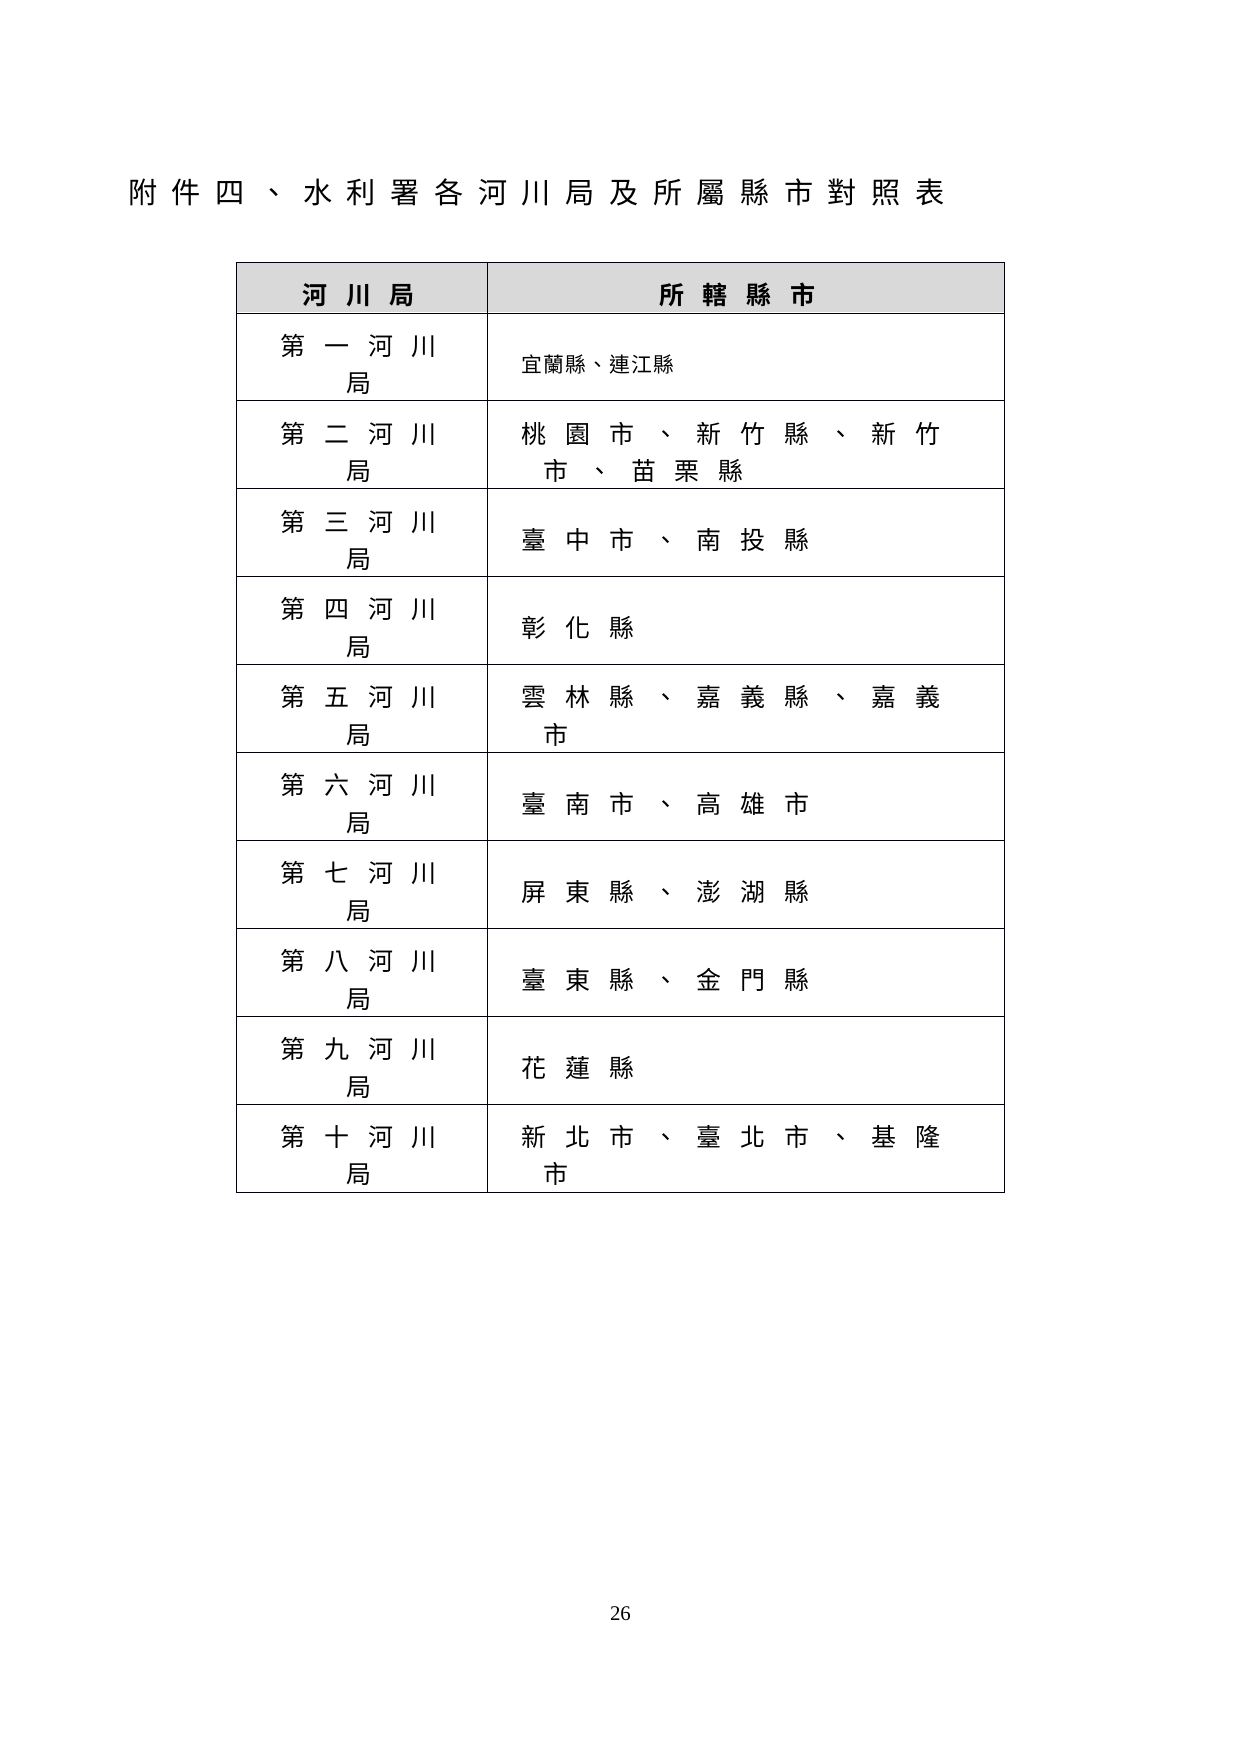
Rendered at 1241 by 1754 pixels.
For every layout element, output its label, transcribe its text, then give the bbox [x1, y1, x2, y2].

table_cell 花蓮縣 [488, 1017, 1004, 1104]
table_cell 臺南市、高雄市 [488, 753, 1004, 840]
table_cell 屏東縣、澎湖縣 [488, 841, 1004, 928]
table_header 所轄縣市 [488, 263, 1004, 312]
subtitle 附件四、水利署各河川局及所屬縣市對照表 [128, 147, 1112, 222]
table_cell 第九河川局 [237, 1017, 487, 1104]
table_cell 第七河川局 [237, 841, 487, 928]
table_cell 雲林縣、嘉義縣、嘉義市 [488, 665, 1004, 752]
table_cell 第二河川局 [237, 401, 487, 488]
table_cell 彰化縣 [488, 577, 1004, 664]
table_cell 第四河川局 [237, 577, 487, 664]
table_cell 第六河川局 [237, 753, 487, 840]
table_cell 宜蘭縣、連江縣 [488, 314, 1004, 400]
table_cell 桃園市、新竹縣、新竹市、苗栗縣 [488, 401, 1004, 488]
table_cell 第五河川局 [237, 665, 487, 752]
table_cell 第八河川局 [237, 929, 487, 1016]
table_cell 第十河川局 [237, 1105, 487, 1192]
table_cell 臺東縣、金門縣 [488, 929, 1004, 1016]
table_cell 第三河川局 [237, 489, 487, 576]
table_cell 新北市、臺北市、基隆市 [488, 1105, 1004, 1192]
table_cell 臺中市、南投縣 [488, 489, 1004, 576]
table_header 河川局 [237, 263, 487, 312]
table_cell 第一河川局 [237, 314, 487, 400]
